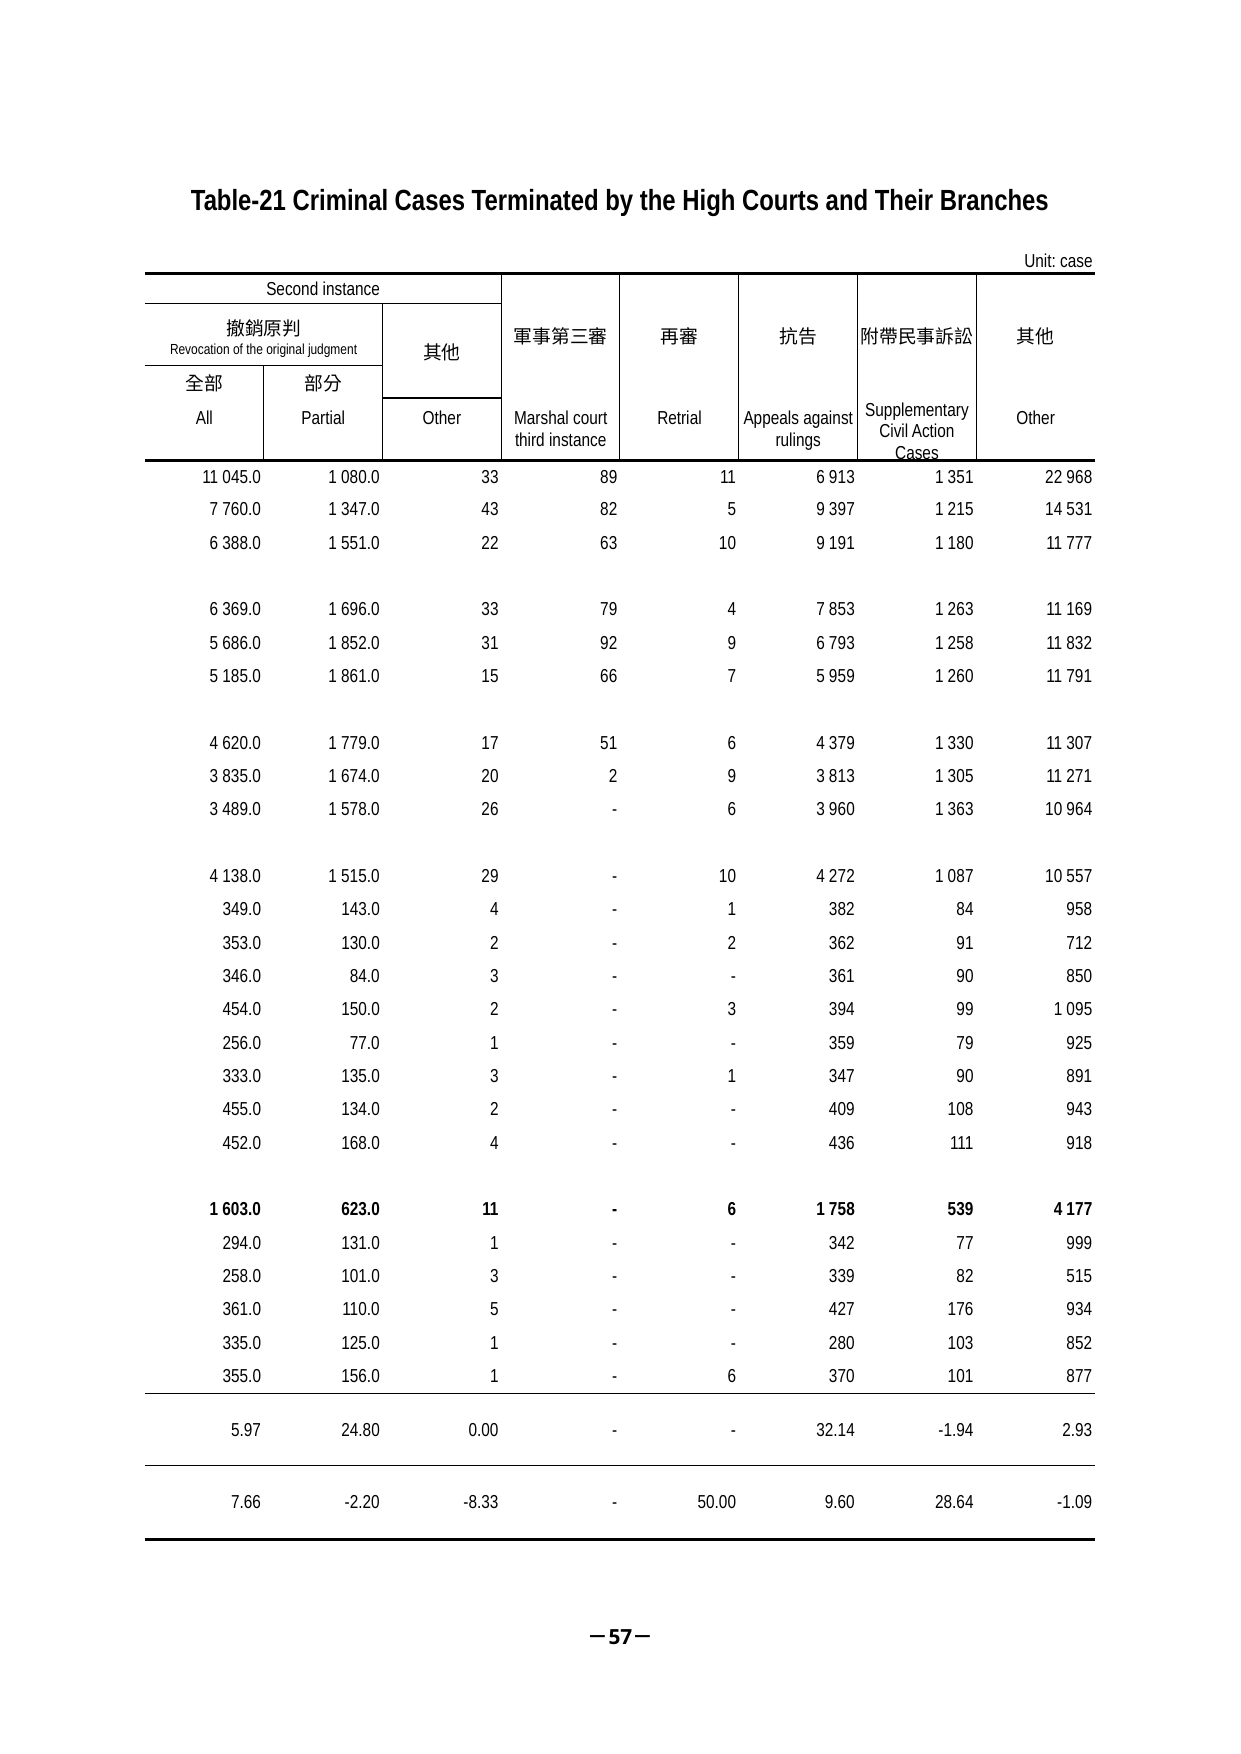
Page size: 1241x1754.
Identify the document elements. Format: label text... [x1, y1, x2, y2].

table_cell 4 [620, 593, 738, 626]
table_cell 958 [976, 893, 1095, 926]
table_cell - [501, 1226, 620, 1259]
table_cell 7 853 [739, 593, 857, 626]
table_cell 103 [857, 1326, 976, 1359]
table_cell 176 [857, 1293, 976, 1326]
table_cell 335.0 [145, 1326, 263, 1359]
table_cell [976, 1159, 1095, 1192]
table_cell 1 351 [857, 462, 976, 492]
table_cell 130.0 [264, 926, 382, 959]
table_cell Other [977, 397, 1095, 459]
table_cell 5 959 [739, 659, 857, 692]
table_cell 33 [382, 593, 501, 626]
table_cell [620, 559, 738, 592]
table_cell [857, 1159, 976, 1192]
table_cell 6 [620, 1359, 738, 1392]
table_cell 110.0 [264, 1293, 382, 1326]
table_cell 409 [739, 1093, 857, 1126]
table_cell 撤銷原判 Revocation of the original judgment [145, 304, 382, 365]
table_cell 101 [857, 1359, 976, 1392]
table_cell [145, 1159, 263, 1192]
table_cell - [501, 1293, 620, 1326]
table_cell 6 [620, 726, 738, 759]
table_cell 2 [501, 759, 620, 792]
table_cell 3 960 [739, 793, 857, 826]
table_cell 11 [382, 1193, 501, 1226]
table_cell 11 271 [976, 759, 1095, 792]
table_cell 0.00 [382, 1394, 501, 1465]
table_cell [620, 693, 738, 726]
table_cell 347 [739, 1059, 857, 1092]
table_cell 918 [976, 1126, 1095, 1159]
table_cell 455.0 [145, 1093, 263, 1126]
table_cell 6 369.0 [145, 593, 263, 626]
table_cell - [620, 1026, 738, 1059]
table_cell 156.0 [264, 1359, 382, 1392]
table_cell 370 [739, 1359, 857, 1392]
table_cell [739, 559, 857, 592]
table_cell - [501, 1259, 620, 1292]
table_cell 1 [382, 1326, 501, 1359]
table_cell 712 [976, 926, 1095, 959]
table_cell - [501, 1059, 620, 1092]
table_cell 2 [620, 926, 738, 959]
table_cell - [620, 1326, 738, 1359]
table_cell 1 260 [857, 659, 976, 692]
table_cell - [501, 1126, 620, 1159]
table_cell 9 191 [739, 526, 857, 559]
table_cell 28.64 [857, 1466, 976, 1538]
table_header 軍事第三審 [502, 275, 619, 397]
table_cell Other [383, 399, 501, 459]
table_cell 4 138.0 [145, 859, 263, 892]
table_cell 79 [501, 593, 620, 626]
table_cell [620, 826, 738, 859]
table_cell - [501, 1093, 620, 1126]
table_cell 24.80 [264, 1394, 382, 1465]
table_cell 1 363 [857, 793, 976, 826]
table_cell 部分 [264, 366, 382, 397]
table_cell 6 793 [739, 626, 857, 659]
table_cell 15 [382, 659, 501, 692]
table_cell - [620, 1293, 738, 1326]
table_cell 66 [501, 659, 620, 692]
table_cell [501, 559, 620, 592]
table_cell 2 [382, 926, 501, 959]
table_cell 11 832 [976, 626, 1095, 659]
table_cell 850 [976, 959, 1095, 992]
table_cell 3 [382, 1059, 501, 1092]
table_cell 9 397 [739, 493, 857, 526]
table_cell 4 620.0 [145, 726, 263, 759]
table_cell 1 080.0 [264, 462, 382, 492]
table_cell 22 [382, 526, 501, 559]
table_cell [264, 1159, 382, 1192]
table_cell 43 [382, 493, 501, 526]
table_cell 454.0 [145, 993, 263, 1026]
table_cell 82 [501, 493, 620, 526]
table_cell [620, 1159, 738, 1192]
table_cell - [620, 959, 738, 992]
table_cell - [501, 859, 620, 892]
table_cell 349.0 [145, 893, 263, 926]
table_cell 1 [382, 1359, 501, 1392]
table_cell 346.0 [145, 959, 263, 992]
table_cell 17 [382, 726, 501, 759]
table_cell 1 674.0 [264, 759, 382, 792]
table_cell 943 [976, 1093, 1095, 1126]
table_header 抗告 [739, 275, 857, 397]
table_cell 92 [501, 626, 620, 659]
table_cell 353.0 [145, 926, 263, 959]
table_cell 108 [857, 1093, 976, 1126]
table_cell [857, 693, 976, 726]
table_cell 891 [976, 1059, 1095, 1092]
table_cell - [620, 1093, 738, 1126]
table_cell 394 [739, 993, 857, 1026]
table_cell [739, 1159, 857, 1192]
table_cell [501, 1159, 620, 1192]
table_cell 1 578.0 [264, 793, 382, 826]
table_cell 82 [857, 1259, 976, 1292]
table_cell 1 696.0 [264, 593, 382, 626]
table_cell 125.0 [264, 1326, 382, 1359]
table_cell 9 [620, 759, 738, 792]
table_cell 2 [382, 993, 501, 1026]
table_cell 51 [501, 726, 620, 759]
table_cell 26 [382, 793, 501, 826]
table_cell 1 [620, 893, 738, 926]
table_cell 91 [857, 926, 976, 959]
table_cell - [620, 1259, 738, 1292]
table_cell [857, 559, 976, 592]
table_cell Partial [264, 397, 382, 459]
table_cell 4 [382, 893, 501, 926]
table_cell 29 [382, 859, 501, 892]
table_cell - [501, 893, 620, 926]
table_cell - [620, 1394, 738, 1465]
table_cell 31 [382, 626, 501, 659]
table_cell [264, 693, 382, 726]
table_cell 362 [739, 926, 857, 959]
table_cell 135.0 [264, 1059, 382, 1092]
table_cell [739, 693, 857, 726]
table_cell 925 [976, 1026, 1095, 1059]
table_cell Retrial [620, 397, 738, 459]
table_cell 1 515.0 [264, 859, 382, 892]
table_cell 999 [976, 1226, 1095, 1259]
table_cell [382, 1159, 501, 1192]
table_cell 168.0 [264, 1126, 382, 1159]
table_cell 1 861.0 [264, 659, 382, 692]
table_cell 934 [976, 1293, 1095, 1326]
table_cell 333.0 [145, 1059, 263, 1092]
table_cell 1 [620, 1059, 738, 1092]
table_cell 90 [857, 1059, 976, 1092]
table_cell 1 347.0 [264, 493, 382, 526]
table_cell 1 [382, 1026, 501, 1059]
table_cell - [620, 1226, 738, 1259]
table_cell Appeals against rulings [739, 397, 857, 459]
table_cell 852 [976, 1326, 1095, 1359]
table_cell 452.0 [145, 1126, 263, 1159]
table_cell [382, 559, 501, 592]
table_cell 4 272 [739, 859, 857, 892]
table_cell 6 388.0 [145, 526, 263, 559]
table_cell 1 180 [857, 526, 976, 559]
table_cell 111 [857, 1126, 976, 1159]
table_cell [264, 559, 382, 592]
table_cell 1 258 [857, 626, 976, 659]
table_cell 355.0 [145, 1359, 263, 1392]
table_cell 134.0 [264, 1093, 382, 1126]
table_cell - [501, 1026, 620, 1059]
table_cell 361.0 [145, 1293, 263, 1326]
table_cell 131.0 [264, 1226, 382, 1259]
table_cell 9.60 [739, 1466, 857, 1538]
table_header 再審 [620, 275, 738, 397]
table_cell - [501, 1394, 620, 1465]
table_cell [976, 826, 1095, 859]
text Unit: case [148, 250, 1092, 272]
table_cell 2 [382, 1093, 501, 1126]
table_cell Supplementary Civil Action Cases [858, 397, 976, 459]
table_cell 1 305 [857, 759, 976, 792]
table_cell [976, 693, 1095, 726]
table_cell 436 [739, 1126, 857, 1159]
table_cell - [620, 1126, 738, 1159]
table_cell -2.20 [264, 1466, 382, 1538]
table_cell 11 777 [976, 526, 1095, 559]
table_cell - [501, 1359, 620, 1392]
table_cell 1 [382, 1226, 501, 1259]
table_cell 77 [857, 1226, 976, 1259]
table_cell 4 [382, 1126, 501, 1159]
table_cell 5 185.0 [145, 659, 263, 692]
table_cell 63 [501, 526, 620, 559]
table_cell 99 [857, 993, 976, 1026]
table_cell 89 [501, 462, 620, 492]
table_cell 全部 [145, 366, 263, 397]
table_cell 5 [620, 493, 738, 526]
table_cell 3 835.0 [145, 759, 263, 792]
table_header 其他 [977, 275, 1095, 397]
table_cell 1 603.0 [145, 1193, 263, 1226]
table_cell 4 379 [739, 726, 857, 759]
table_cell - [501, 926, 620, 959]
table_cell 7.66 [145, 1466, 263, 1538]
table_cell 11 791 [976, 659, 1095, 692]
table_cell 256.0 [145, 1026, 263, 1059]
table_cell - [501, 1326, 620, 1359]
table_cell 1 852.0 [264, 626, 382, 659]
table_cell 515 [976, 1259, 1095, 1292]
table_cell 1 779.0 [264, 726, 382, 759]
table_cell 77.0 [264, 1026, 382, 1059]
table_cell 1 263 [857, 593, 976, 626]
table_cell [857, 826, 976, 859]
table_cell 84 [857, 893, 976, 926]
table_cell [976, 559, 1095, 592]
table_cell 50.00 [620, 1466, 738, 1538]
table_cell 11 [620, 462, 738, 492]
table_cell 3 [382, 959, 501, 992]
table_cell 84.0 [264, 959, 382, 992]
table_cell 342 [739, 1226, 857, 1259]
table_cell 3 489.0 [145, 793, 263, 826]
table_cell 4 177 [976, 1193, 1095, 1226]
table_cell [501, 693, 620, 726]
table_cell 3 [620, 993, 738, 1026]
table_cell 10 [620, 526, 738, 559]
table_cell 7 [620, 659, 738, 692]
table_cell 1 087 [857, 859, 976, 892]
table_cell 6 [620, 1193, 738, 1226]
table_cell 5.97 [145, 1394, 263, 1465]
table_cell -8.33 [382, 1466, 501, 1538]
table_cell 90 [857, 959, 976, 992]
table_cell 1 095 [976, 993, 1095, 1026]
table_cell 150.0 [264, 993, 382, 1026]
table_cell 1 758 [739, 1193, 857, 1226]
table_cell -1.94 [857, 1394, 976, 1465]
text Table-21 Criminal Cases Terminated by the High Courts and Their Branches [148, 183, 1092, 217]
table_cell 1 551.0 [264, 526, 382, 559]
table_cell 9 [620, 626, 738, 659]
table_cell - [501, 993, 620, 1026]
table_cell 33 [382, 462, 501, 492]
table_cell 5 686.0 [145, 626, 263, 659]
table_cell 10 [620, 859, 738, 892]
table_cell Marshal court third instance [502, 397, 619, 459]
table_cell All [145, 397, 263, 459]
table_cell [145, 559, 263, 592]
table_cell 其他 [383, 304, 501, 397]
table_cell 339 [739, 1259, 857, 1292]
table_cell 877 [976, 1359, 1095, 1392]
table_cell [145, 826, 263, 859]
table_cell [382, 826, 501, 859]
table_cell 427 [739, 1293, 857, 1326]
table_cell 20 [382, 759, 501, 792]
table_cell 3 [382, 1259, 501, 1292]
table_cell [382, 693, 501, 726]
table_cell 10 964 [976, 793, 1095, 826]
table_cell 382 [739, 893, 857, 926]
table_cell 79 [857, 1026, 976, 1059]
table_cell 280 [739, 1326, 857, 1359]
table_cell 7 760.0 [145, 493, 263, 526]
table_cell - [501, 959, 620, 992]
table_cell 2.93 [976, 1394, 1095, 1465]
table_cell 14 531 [976, 493, 1095, 526]
table_header Second instance [145, 275, 501, 303]
table_cell 101.0 [264, 1259, 382, 1292]
table_cell 361 [739, 959, 857, 992]
table_cell 22 968 [976, 462, 1095, 492]
table_cell 258.0 [145, 1259, 263, 1292]
table_cell 3 813 [739, 759, 857, 792]
table_cell [739, 826, 857, 859]
table_cell 6 913 [739, 462, 857, 492]
table_cell -1.09 [976, 1466, 1095, 1538]
table_cell 294.0 [145, 1226, 263, 1259]
table_header 附帶民事訴訟 [858, 275, 976, 397]
table_cell 6 [620, 793, 738, 826]
table_cell 1 215 [857, 493, 976, 526]
table_cell [264, 826, 382, 859]
table_cell 11 307 [976, 726, 1095, 759]
table_cell [501, 826, 620, 859]
table_cell 143.0 [264, 893, 382, 926]
table_cell - [501, 1193, 620, 1226]
table_cell 5 [382, 1293, 501, 1326]
table_cell 11 045.0 [145, 462, 263, 492]
table_cell 11 169 [976, 593, 1095, 626]
table_cell 10 557 [976, 859, 1095, 892]
table_cell 539 [857, 1193, 976, 1226]
table_cell 32.14 [739, 1394, 857, 1465]
table_cell - [501, 793, 620, 826]
table_cell 359 [739, 1026, 857, 1059]
table_cell 1 330 [857, 726, 976, 759]
table_cell - [501, 1466, 620, 1538]
table_cell 623.0 [264, 1193, 382, 1226]
table_cell [145, 693, 263, 726]
